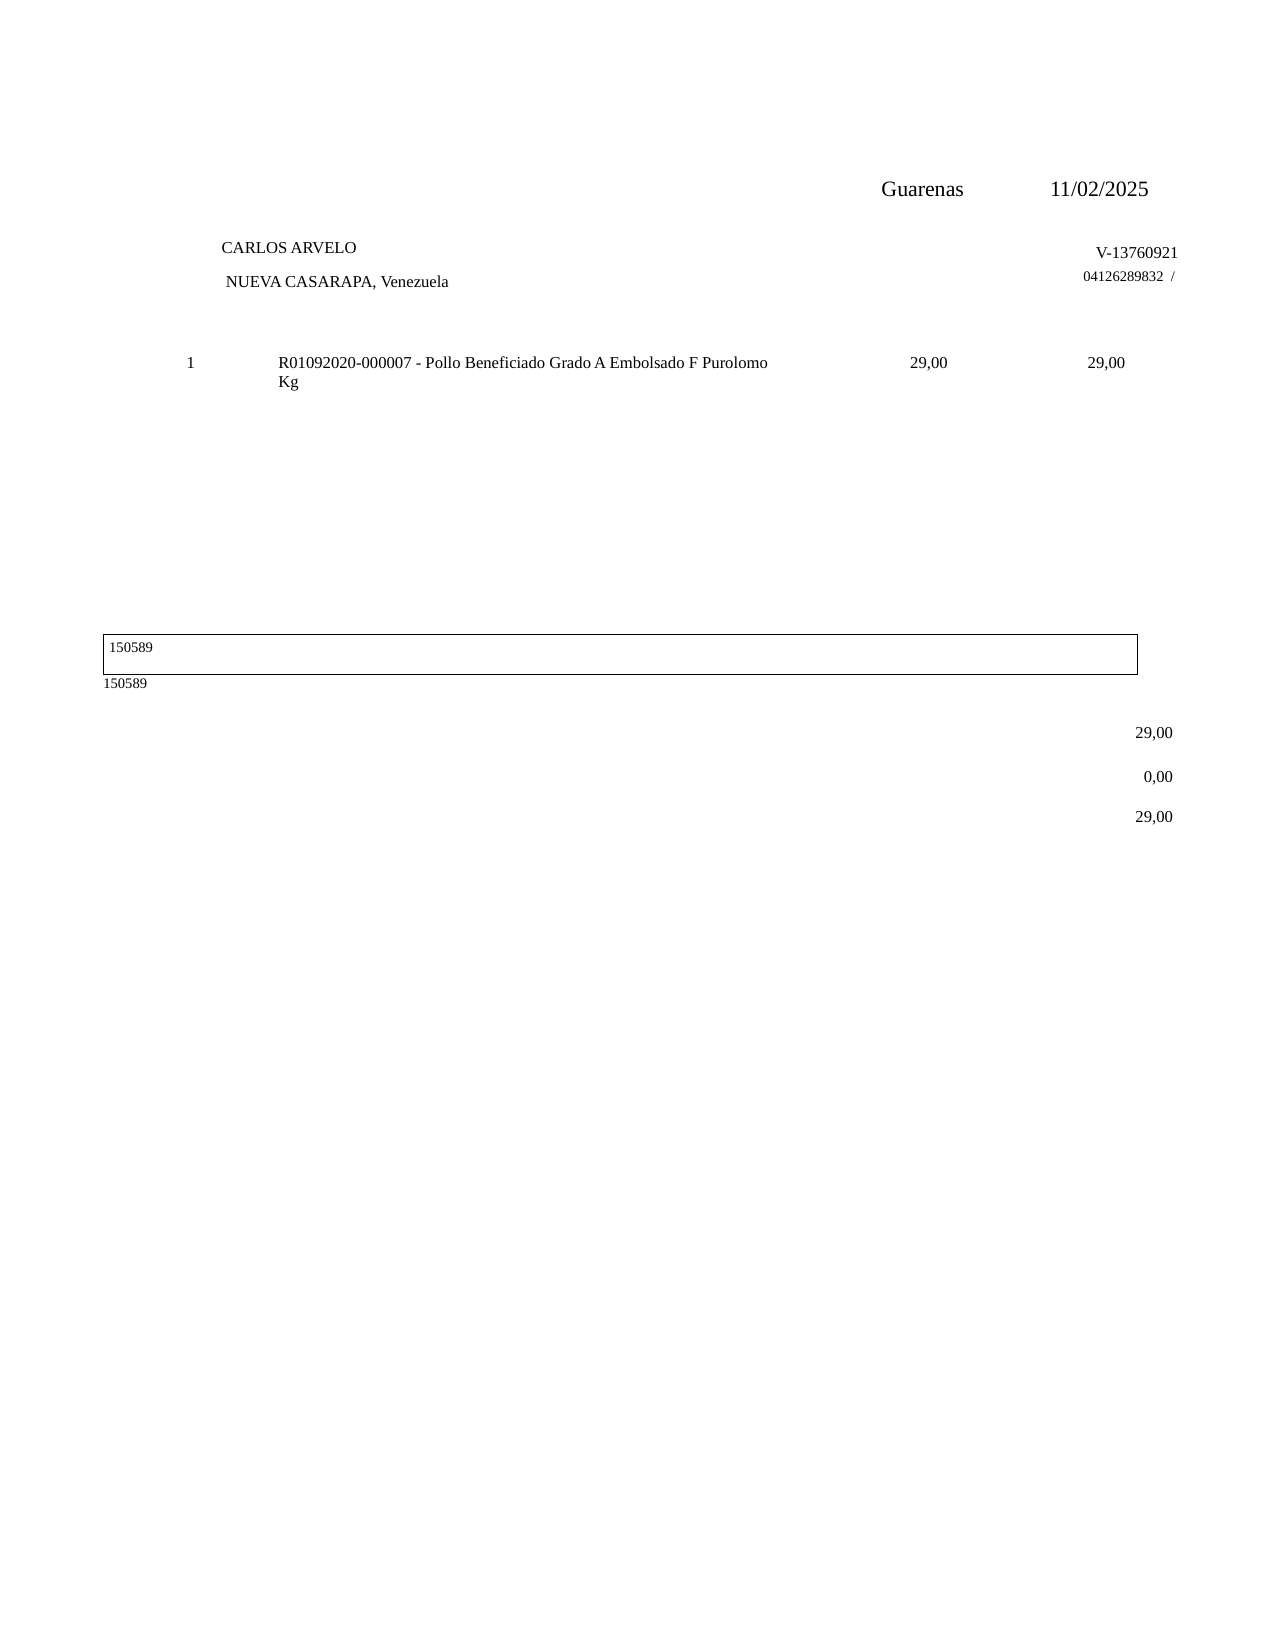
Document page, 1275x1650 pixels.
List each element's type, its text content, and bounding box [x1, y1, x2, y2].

table_header 1 [103, 353, 278, 391]
table_header Guarenas [881, 176, 1008, 202]
table_cell 04126289832 / [886, 267, 1178, 295]
table_header 29,00 [828, 353, 1029, 391]
text 29,00 [1018, 723, 1172, 742]
table_header CARLOS ARVELO [105, 238, 886, 267]
table_header 29,00 [1029, 353, 1183, 391]
text 0,00 [1020, 767, 1172, 786]
table_header 150589 [104, 635, 1137, 674]
table_header 11/02/2025 [1008, 176, 1191, 202]
table_cell NUEVA CASARAPA, Venezuela [105, 267, 886, 295]
text 29,00 [1021, 807, 1172, 826]
table_header V-13760921 [886, 238, 1178, 267]
text 150589 [103, 675, 1137, 691]
table_header R01092020-000007 - Pollo Beneficiado Grado A Embolsado F Purolomo Kg [278, 353, 828, 391]
